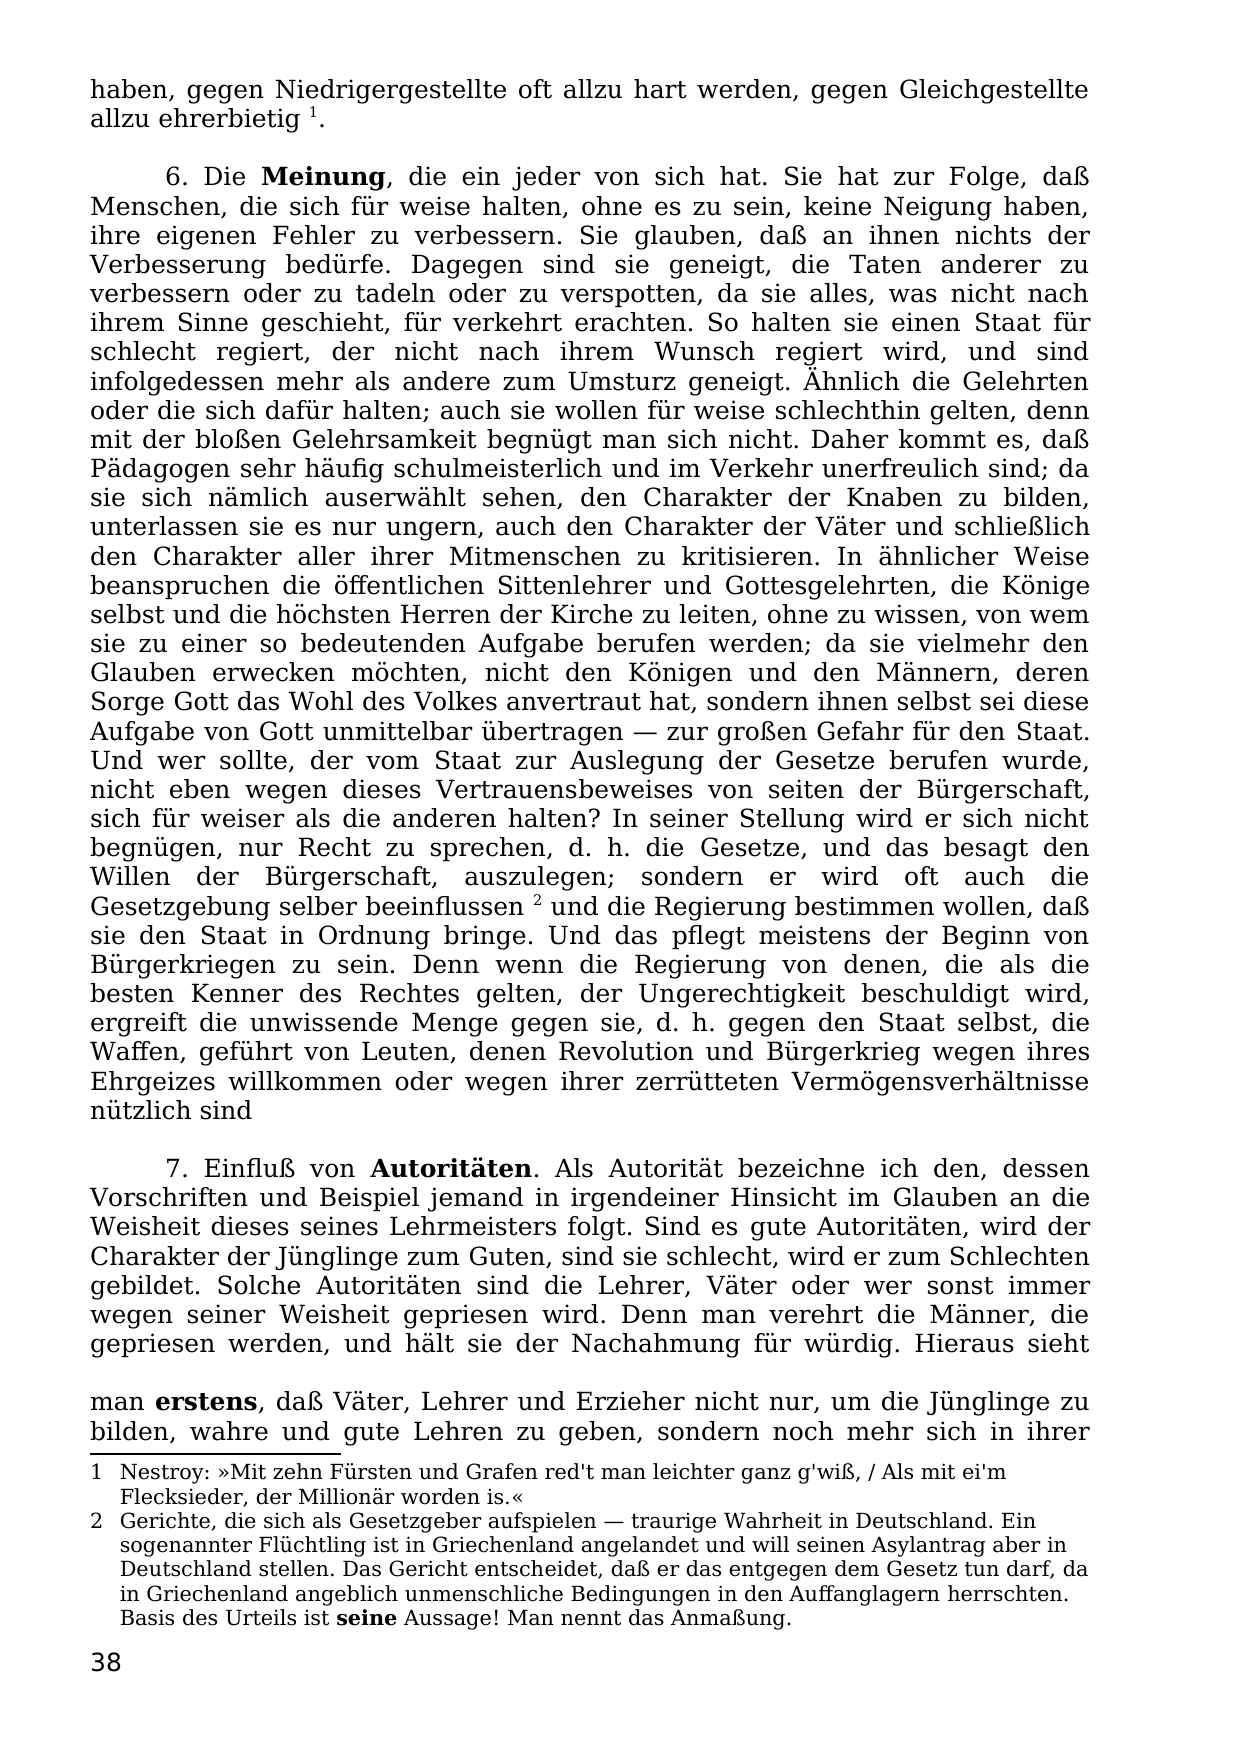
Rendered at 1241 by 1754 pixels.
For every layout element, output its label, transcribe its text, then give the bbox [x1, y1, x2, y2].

text haben, gegen Niedrigergestellte oft allzu hart werden, gegen Gleichgestellte allzu ehrerbietig . [90, 75, 1091, 133]
text Nestroy: »Mit zehn Fürsten und Grafen red't man leichter ganz g'wiß, / Als mit ei'm Flecksieder, der Millionär worden is.« [90, 1460, 1091, 1509]
text Gerichte, die sich als Gesetzgeber aufspielen — traurige Wahrheit in Deutschland. Ein sogenannter Flüchtling ist in Griechenland angelandet und will seinen Asylantrag aber in Deutschland stellen. Das Gericht entscheidet, daß er das entgegen dem Gesetz tun darf, da in Griechenland angeblich unmenschliche Bedingungen in den Auffanglagern herrschten. Basis des Urteils ist seine Aussage! Man nennt das Anmaßung. [90, 1509, 1091, 1631]
text 7. Einfluß von Autoritäten. Als Autorität bezeichne ich den, dessen Vorschriften und Beispiel jemand in irgendeiner Hinsicht im Glauben an die Weisheit dieses seines Lehrmeisters folgt. Sind es gute Autoritäten, wird der Charakter der Jünglinge zum Guten, sind sie schlecht, wird er zum Schlechten gebildet. Solche Autoritäten sind die Lehrer, Väter oder wer sonst immer wegen seiner Weisheit gepriesen wird. Denn man verehrt die Männer, die gepriesen werden, und hält sie der Nachahmung für würdig. Hieraus sieht man erstens, daß Väter, Lehrer und Erzieher nicht nur, um die Jünglinge zu bilden, wahre und gute Lehren zu geben, sondern noch mehr sich in ihrer [90, 1125, 1091, 1446]
text 6. Die Meinung, die ein jeder von sich hat. Sie hat zur Folge, daß Menschen, die sich für weise halten, ohne es zu sein, keine Neigung haben, ihre eigenen Fehler zu verbessern. Sie glauben, daß an ihnen nichts der Verbesserung bedürfe. Dagegen sind sie geneigt, die Taten anderer zu verbessern oder zu tadeln oder zu verspotten, da sie alles, was nicht nach ihrem Sinne geschieht, für verkehrt erachten. So halten sie einen Staat für schlecht regiert, der nicht nach ihrem Wunsch regiert wird, und sind infolgedessen mehr als andere zum Umsturz geneigt. Ähnlich die Gelehrten oder die sich dafür halten; auch sie wollen für weise schlechthin gelten, denn mit der bloßen Gelehrsamkeit begnügt man sich nicht. Daher kommt es, daß Pädagogen sehr häufig schulmeisterlich und im Verkehr unerfreulich sind; da sie sich nämlich aus­erwählt sehen, den Charakter der Knaben zu bilden, unterlassen sie es nur ungern, auch den Charakter der Väter und schließlich den Charakter aller ihrer Mitmenschen zu kritisieren. In ähnlicher Weise beanspruchen die öffentlichen Sittenlehrer und Gottesgelehrten, die Könige selbst und die höchsten Herren der Kirche zu leiten, ohne zu wissen, von wem sie zu einer so bedeutenden Aufgabe berufen werden; da sie vielmehr den Glauben erwecken möchten, nicht den Königen und den Männern, deren Sorge Gott das Wohl des Volkes anvertraut hat, sondern ihnen selbst sei diese Aufgabe von Gott unmittelbar übertragen — zur großen Gefahr für den Staat. Und wer sollte, der vom Staat zur Auslegung der Gesetze berufen wurde, nicht eben wegen dieses Vertrauensbeweises von seiten der Bürgerschaft, sich für weiser als die anderen halten? In seiner Stellung wird er sich nicht begnügen, nur Recht zu sprechen, d. h. die Gesetze, und das besagt den Willen der Bürgerschaft, auszulegen; sondern er wird oft auch die Gesetzgebung selber beeinflussen und die Regierung bestimmen wollen, daß sie den Staat in Ordnung bringe. Und das pflegt meistens der Beginn von Bürgerkriegen zu sein. Denn wenn die Regierung von denen, die als die besten Kenner des Rechtes gelten, der Ungerechtigkeit beschuldigt wird, ergreift die unwissende Menge gegen sie, d. h. gegen den Staat selbst, die Waffen, geführt von Leuten, denen Revolution und Bürgerkrieg wegen ihres Ehrgeizes willkommen oder wegen ihrer zerrütteten Vermögensverhältnisse nützlich sind [90, 133, 1091, 1125]
